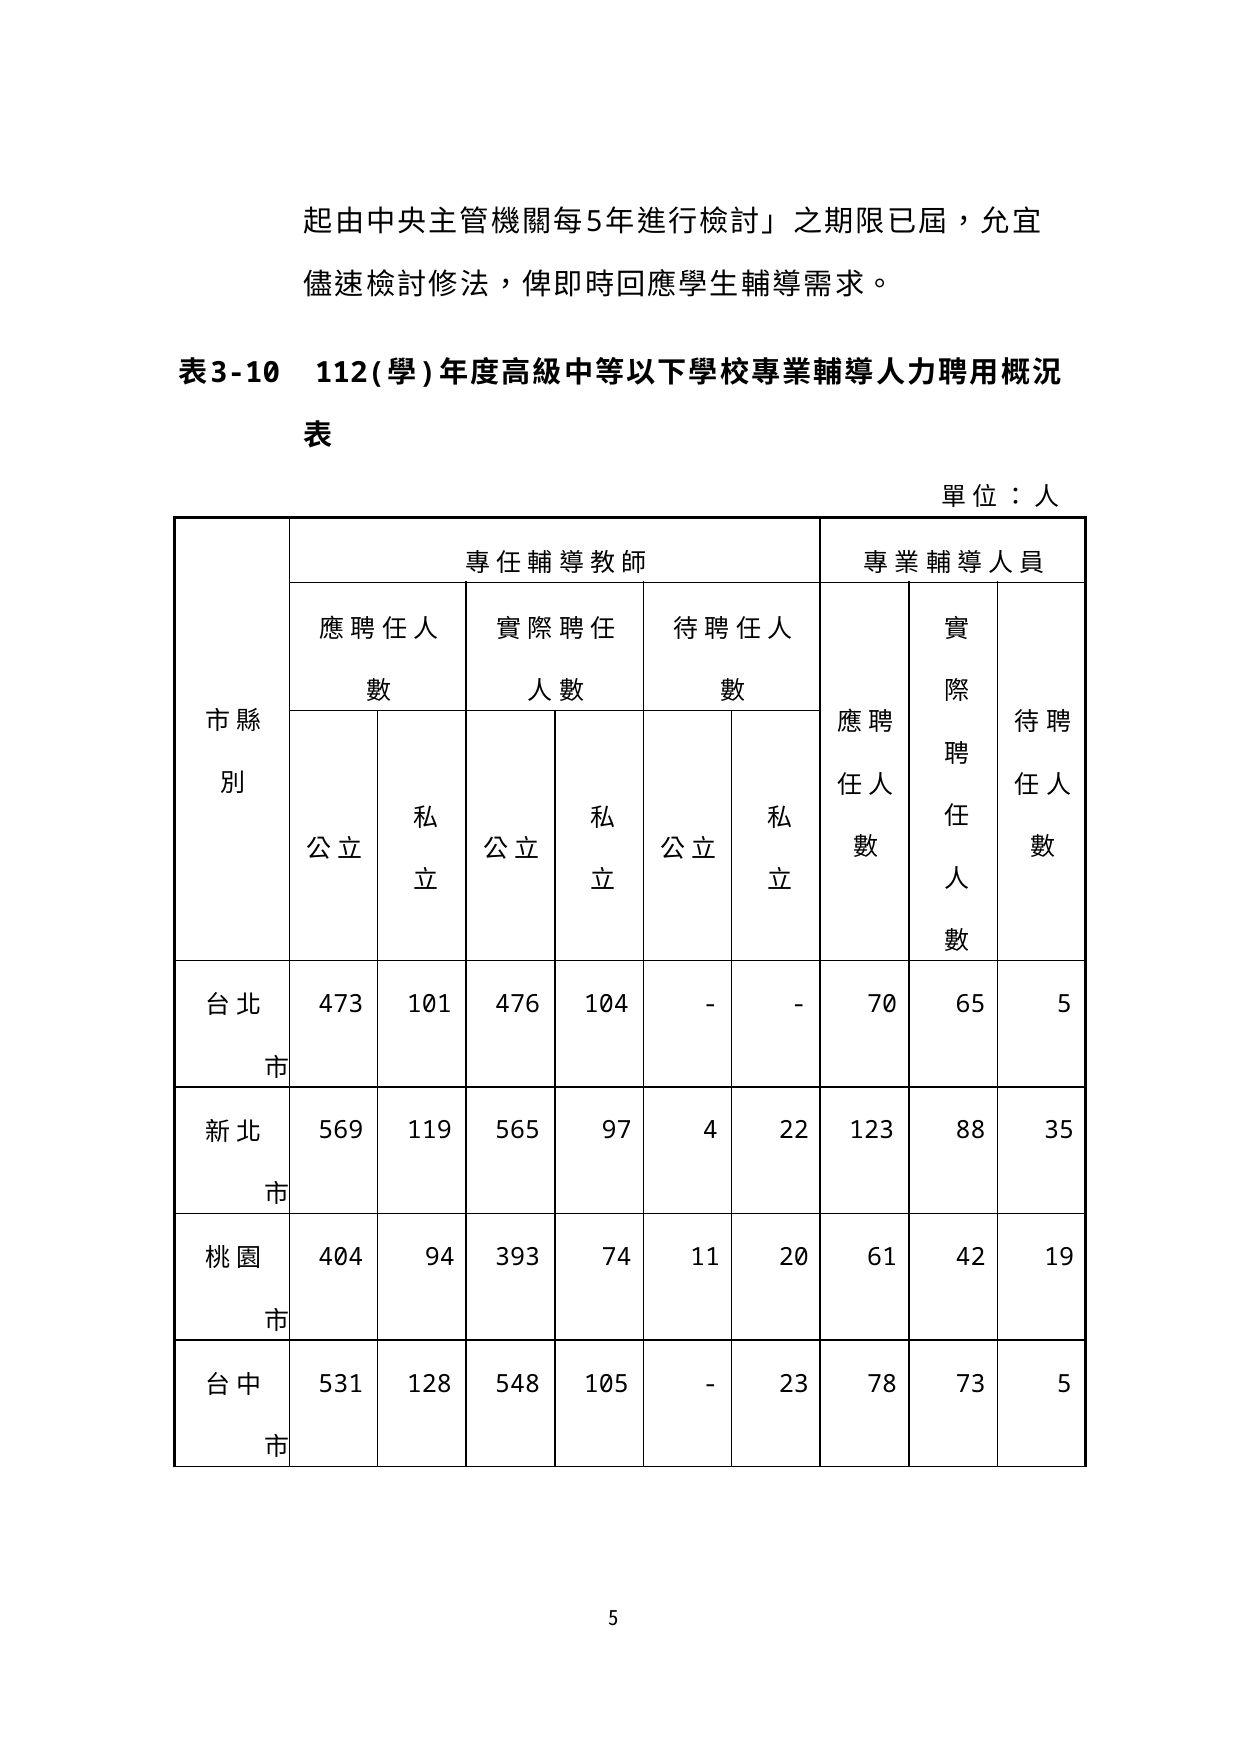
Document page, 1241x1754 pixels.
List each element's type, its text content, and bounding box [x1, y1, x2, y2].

table_cell 私立 [378, 711, 465, 959]
table_header 市縣別 [176, 519, 289, 959]
table_cell 88 [910, 1088, 997, 1213]
table_cell 公立 [467, 711, 554, 959]
table_cell 61 [821, 1214, 908, 1339]
table_cell 11 [644, 1214, 731, 1339]
table_cell 實際聘任人數 [910, 583, 997, 959]
table_cell 公立 [644, 711, 731, 959]
text 3.學生輔導法雖已對各級學校之輔導專責單位、人員資格、專業背景及經費編列等項目予以規範，惟近年高關懷學生、自行求助學生等輔導需求大幅增加，致各級學校輔導人力配置及三級輔導機制分工事項亟待調整，鑒於學生輔導法第22條規定「第10條及第11條有關專任輔導教師及專任專業輔導人員之配置規定，…，並自106年起由中央主管機關每5年進行檢討」之期限已屆，允宜儘速檢討修法，俾即時回應學生輔導需求。 [266, 177, 1063, 302]
table_cell 104 [556, 961, 643, 1086]
table_cell 548 [467, 1341, 554, 1466]
table_cell 5 [998, 1341, 1084, 1466]
table_cell 台中市 [176, 1341, 289, 1466]
table_cell 393 [467, 1214, 554, 1339]
table_cell 待聘任人數 [998, 583, 1084, 959]
text 單位：人 [174, 453, 1063, 516]
table_cell 新北市 [176, 1088, 289, 1213]
table_cell 35 [998, 1088, 1084, 1213]
table_cell 473 [290, 961, 377, 1086]
table_cell 105 [556, 1341, 643, 1466]
table_cell - [644, 1341, 731, 1466]
table_cell - [644, 961, 731, 1086]
table_cell 私立 [732, 711, 819, 959]
table_header 專任輔導教師 [290, 519, 819, 581]
table_cell 65 [910, 961, 997, 1086]
text 表3-10 112(學)年度高級中等以下學校專業輔導人力聘用概況表 [174, 328, 1063, 453]
table_cell 476 [467, 961, 554, 1086]
table_cell 台北市 [176, 961, 289, 1086]
table_cell 94 [378, 1214, 465, 1339]
table_cell 公立 [290, 711, 377, 959]
table_cell 101 [378, 961, 465, 1086]
table_header 專業輔導人員 [821, 519, 1084, 581]
table_cell 97 [556, 1088, 643, 1213]
table_cell 569 [290, 1088, 377, 1213]
table_cell - [732, 961, 819, 1086]
table_cell 23 [732, 1341, 819, 1466]
table_cell 5 [998, 961, 1084, 1086]
table_cell 待聘任人數 [644, 583, 819, 709]
table_cell 128 [378, 1341, 465, 1466]
table_cell 4 [644, 1088, 731, 1213]
table_cell 565 [467, 1088, 554, 1213]
table_cell 74 [556, 1214, 643, 1339]
table_cell 70 [821, 961, 908, 1086]
table_cell 應聘任人數 [821, 583, 908, 959]
table_cell 73 [910, 1341, 997, 1466]
table_cell 42 [910, 1214, 997, 1339]
table_cell 應聘任人數 [290, 583, 465, 709]
table_cell 19 [998, 1214, 1084, 1339]
table_cell 22 [732, 1088, 819, 1213]
table_cell 404 [290, 1214, 377, 1339]
table_cell 123 [821, 1088, 908, 1213]
table_cell 實際聘任人數 [467, 583, 643, 709]
table_cell 531 [290, 1341, 377, 1466]
table_cell 20 [732, 1214, 819, 1339]
table_cell 119 [378, 1088, 465, 1213]
table_cell 私立 [556, 711, 643, 959]
table_cell 78 [821, 1341, 908, 1466]
table_cell 桃園市 [176, 1214, 289, 1339]
